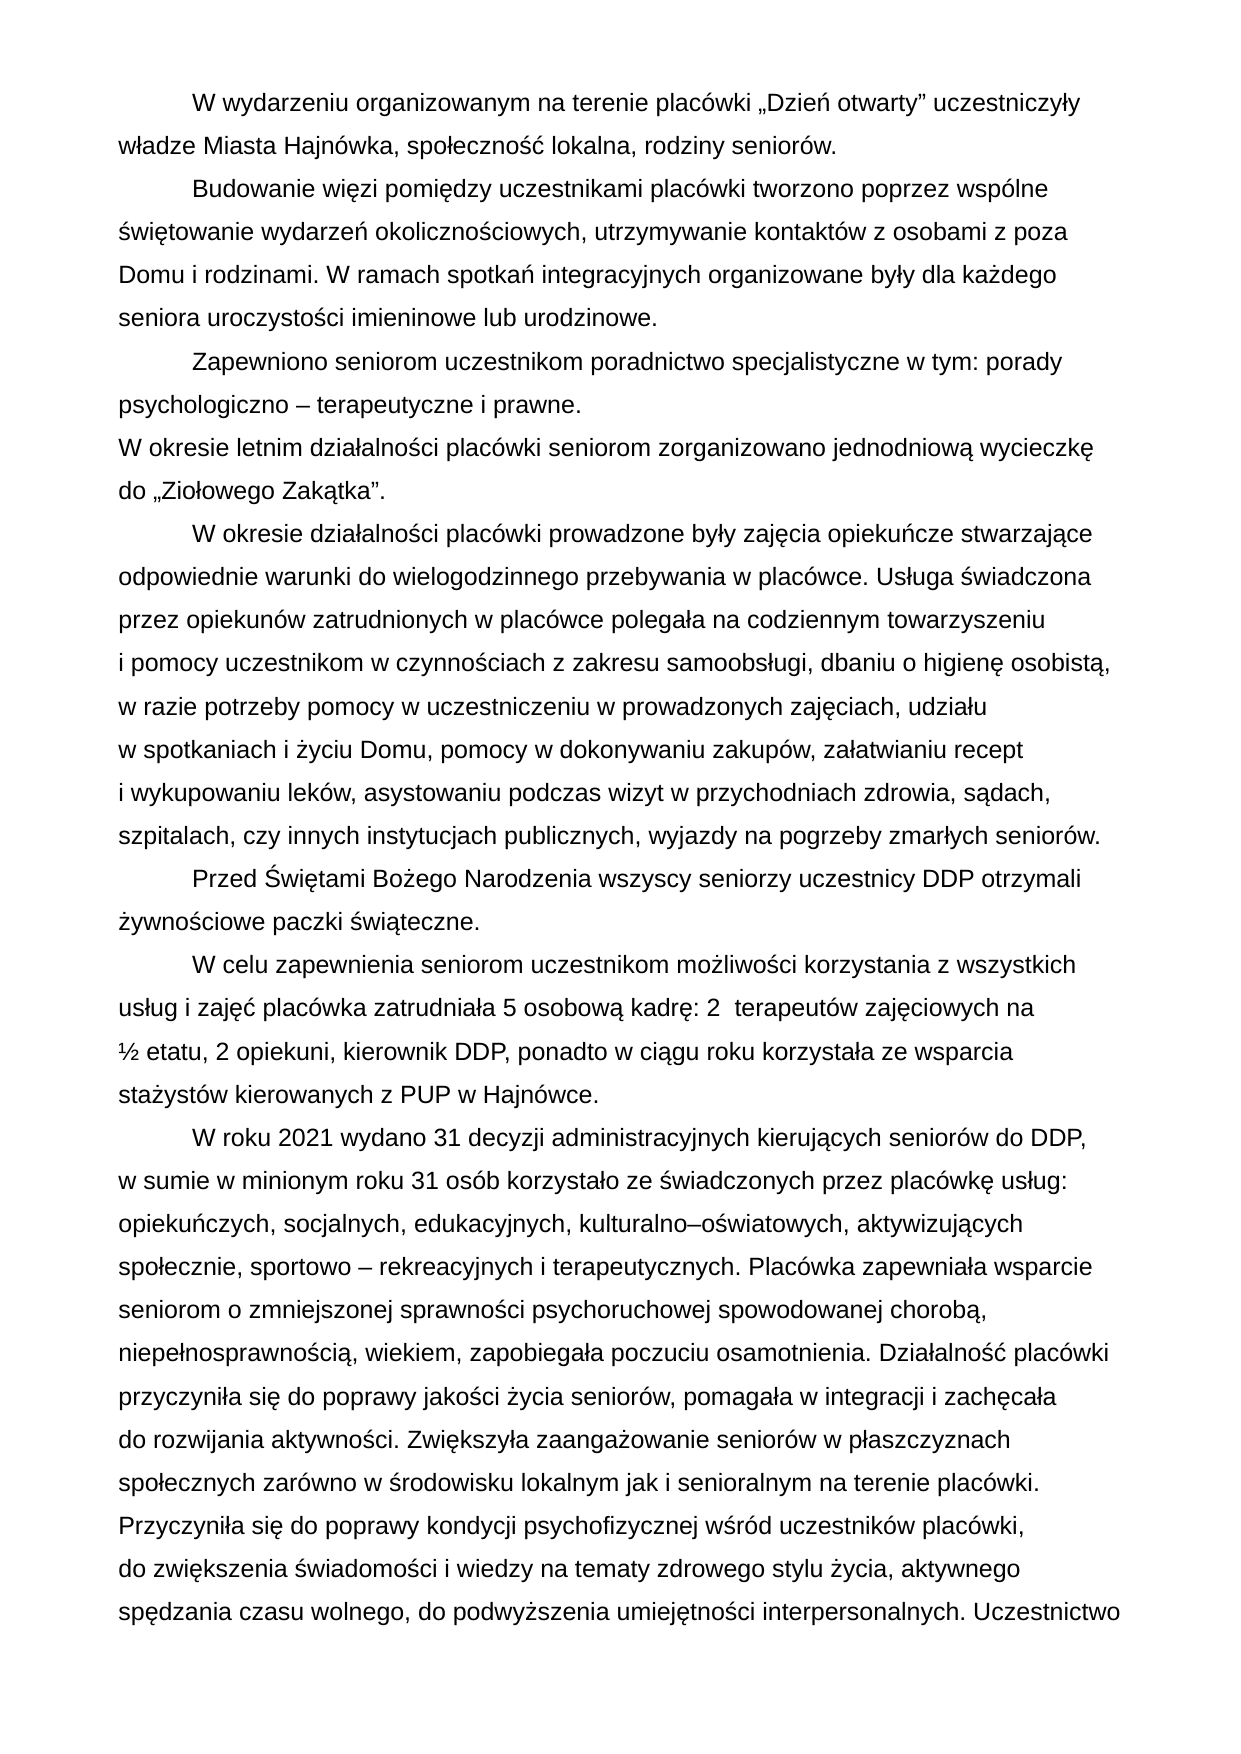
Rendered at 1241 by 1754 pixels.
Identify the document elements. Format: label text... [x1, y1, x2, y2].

text W okresie działalności placówki prowadzone były zajęcia opiekuńcze stwarzające odpowiednie warunki do wielogodzinnego przebywania w placówce. Usługa świadczona przez opiekunów zatrudnionych w placówce polegała na codziennym towarzyszeniu i pomocy uczestnikom w czynnościach z zakresu samoobsługi, dbaniu o higienę osobistą, w razie potrzeby pomocy w uczestniczeniu w prowadzonych zajęciach, udziału w spotkaniach i życiu Domu, pomocy w dokonywaniu zakupów, załatwianiu recept i wykupowaniu leków, asystowaniu podczas wizyt w przychodniach zdrowia, sądach, szpitalach, czy innych instytucjach publicznych, wyjazdy na pogrzeby zmarłych seniorów. [118, 519, 1122, 850]
text Zapewniono seniorom uczestnikom poradnictwo specjalistyczne w tym: porady psychologiczno – terapeutyczne i prawne. [118, 347, 1122, 418]
text Przed Świętami Bożego Narodzenia wszyscy seniorzy uczestnicy DDP otrzymali żywnościowe paczki świąteczne. [118, 864, 1122, 936]
text W roku 2021 wydano 31 decyzji administracyjnych kierujących seniorów do DDP, w sumie w minionym roku 31 osób korzystało ze świadczonych przez placówkę usług: opiekuńczych, socjalnych, edukacyjnych, kulturalno–oświatowych, aktywizujących społecznie, sportowo – rekreacyjnych i terapeutycznych. Placówka zapewniała wsparcie seniorom o zmniejszonej sprawności psychoruchowej spowodowanej chorobą, niepełnosprawnością, wiekiem, zapobiegała poczuciu osamotnienia. Działalność placówki przyczyniła się do poprawy jakości życia seniorów, pomagała w integracji i zachęcała do rozwijania aktywności. Zwiększyła zaangażowanie seniorów w płaszczyznach społecznych zarówno w środowisku lokalnym jak i senioralnym na terenie placówki. Przyczyniła się do poprawy kondycji psychofizycznej wśród uczestników placówki, do zwiększenia świadomości i wiedzy na tematy zdrowego stylu życia, aktywnego spędzania czasu wolnego, do podwyższenia umiejętności interpersonalnych. Uczestnictwo [118, 1123, 1122, 1626]
text Budowanie więzi pomiędzy uczestnikami placówki tworzono poprzez wspólne świętowanie wydarzeń okolicznościowych, utrzymywanie kontaktów z osobami z poza Domu i rodzinami. W ramach spotkań integracyjnych organizowane były dla każdego seniora uroczystości imieninowe lub urodzinowe. [118, 174, 1122, 332]
text W celu zapewnienia seniorom uczestnikom możliwości korzystania z wszystkich usług i zajęć placówka zatrudniała 5 osobową kadrę: 2 terapeutów zajęciowych na ½ etatu, 2 opiekuni, kierownik DDP, ponadto w ciągu roku korzystała ze wsparcia stażystów kierowanych z PUP w Hajnówce. [118, 950, 1122, 1108]
text W wydarzeniu organizowanym na terenie placówki „Dzień otwarty” uczestniczyły władze Miasta Hajnówka, społeczność lokalna, rodziny seniorów. [118, 88, 1122, 160]
text W okresie letnim działalności placówki seniorom zorganizowano jednodniową wycieczkę do „Ziołowego Zakątka”. [118, 433, 1122, 505]
